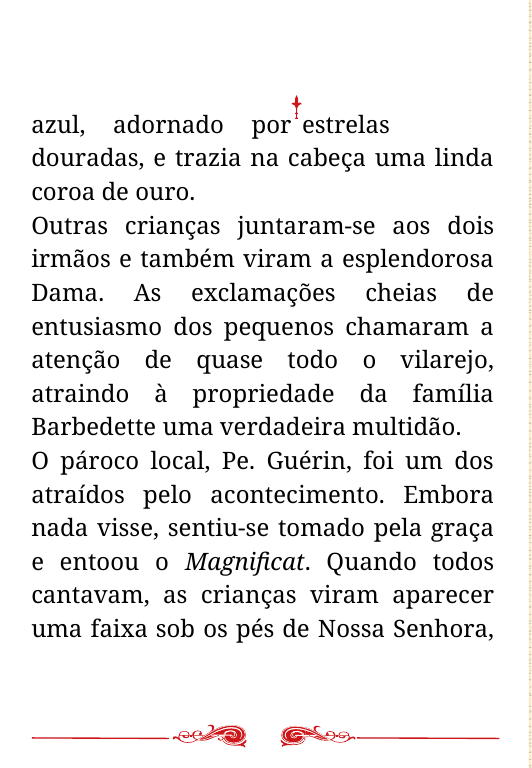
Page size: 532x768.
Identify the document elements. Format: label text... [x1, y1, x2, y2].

text azul, adornado por estrelas douradas, e trazia na cabeça uma linda coroa de ouro. [31, 108, 494, 207]
text O pároco local, Pe. Guérin, foi um dos atraídos pelo acontecimento. Embora nada visse, sentiu-se tomado pela graça e entoou o Magnificat. Quando todos cantavam, as crianças viram aparecer uma faixa sob os pés de Nossa Senhora, [31, 444, 494, 644]
text Outras crianças juntaram-se aos dois irmãos e também viram a esplendorosa Dama. As exclamações cheias de entusiasmo dos pequenos chamaram a atenção de quase todo o vilarejo, atraindo à propriedade da família Barbedette uma verdadeira multidão. [31, 209, 494, 443]
